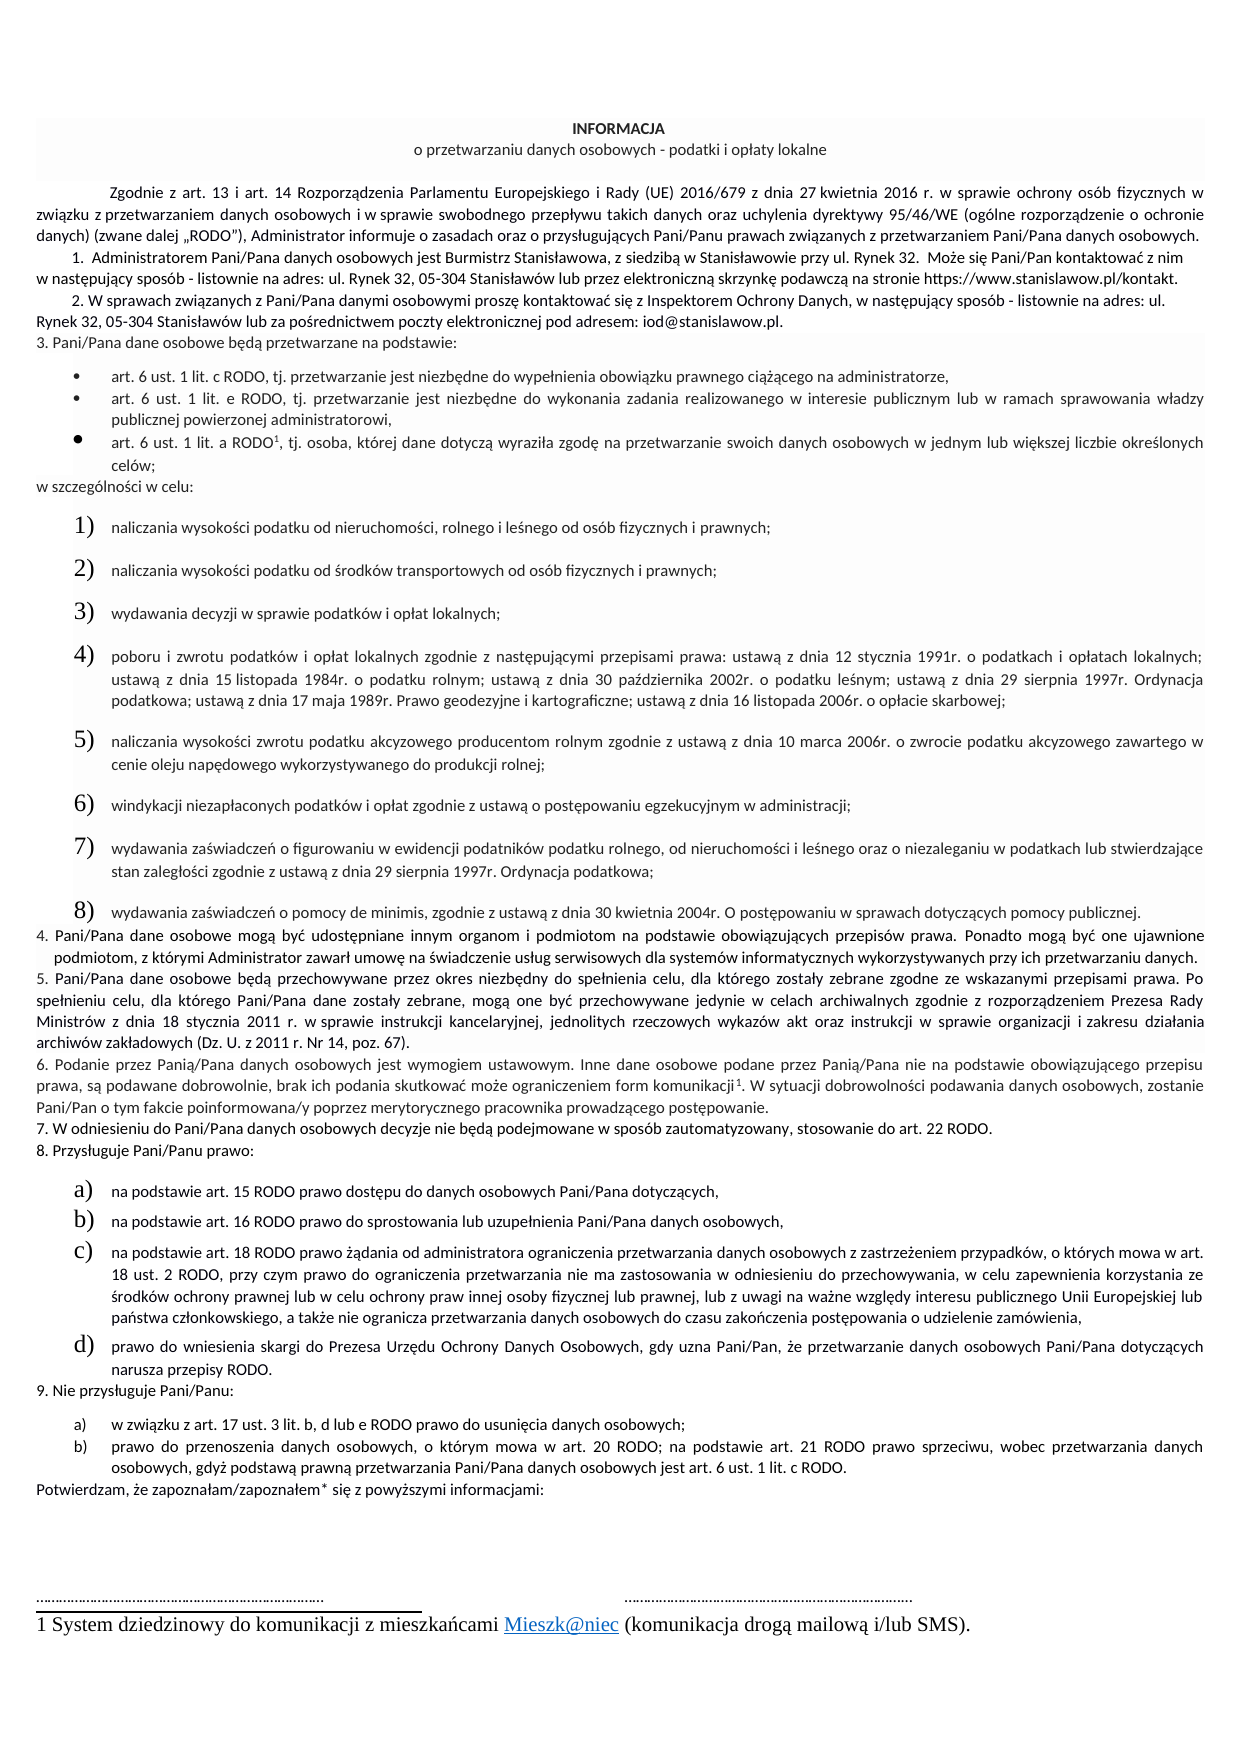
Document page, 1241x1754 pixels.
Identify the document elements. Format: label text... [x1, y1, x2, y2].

list na podstawie art. 18 RODO prawo żądania od administratora ograniczenia przetwarzania danych osobowych z zastrzeżeniem przypadków, o których mowa w art. 18 ust. 2 RODO, przy czym prawo do ograniczenia przetwarzania nie ma zastosowania w odniesieniu do przechowywania, w celu zapewnienia korzystania ze środków ochrony prawnej lub w celu ochrony praw innej osoby fizycznej lub prawnej, lub z uwagi na ważne względy interesu publicznego Unii Europejskiej lub państwa członkowskiego, a także nie ogranicza przetwarzania danych osobowych do czasu zakończenia postępowania o udzielenie zamówienia, [73, 1235, 1205, 1328]
list na podstawie art. 15 RODO prawo dostępu do danych osobowych Pani/Pana dotyczących, [73, 1174, 1205, 1203]
text 2. W sprawach związanych z Pani/Pana danymi osobowymi proszę kontaktować się z Inspektorem Ochrony Danych, w następujący sposób - listownie na adres: ul. Rynek 32, 05-304 Stanisławów lub za pośrednictwem poczty elektronicznej pod adresem: iod@stanislawow.pl. [36, 290, 1205, 332]
text 6. Podanie przez Panią/Pana danych osobowych jest wymogiem ustawowym. Inne dane osobowe podane przez Panią/Pana nie na podstawie obowiązującego przepisu prawa, są podawane dobrowolnie, brak ich podania skutkować może ograniczeniem form komunikacji. W sytuacji dobrowolności podawania danych osobowych, zostanie Pani/Pan o tym fakcie poinformowana/y poprzez merytorycznego pracownika prowadzącego postępowanie. [36, 1054, 1205, 1117]
list wydawania zaświadczeń o figurowaniu w ewidencji podatników podatku rolnego, od nieruchomości i leśnego oraz o niezaleganiu w podatkach lub stwierdzające stan zaległości zgodnie z ustawą z dnia 29 sierpnia 1997r. Ordynacja podatkowa; [73, 831, 1205, 881]
text 7. W odniesieniu do Pani/Pana danych osobowych decyzje nie będą podejmowane w sposób zautomatyzowany, stosowanie do art. 22 RODO. [36, 1118, 1205, 1139]
list naliczania wysokości podatku od nieruchomości, rolnego i leśnego od osób fizycznych i prawnych; [73, 510, 1205, 539]
list na podstawie art. 16 RODO prawo do sprostowania lub uzupełnienia Pani/Pana danych osobowych, [73, 1204, 1205, 1233]
list naliczania wysokości zwrotu podatku akcyzowego producentom rolnym zgodnie z ustawą z dnia 10 marca 2006r. o zwrocie podatku akcyzowego zawartego w cenie oleju napędowego wykorzystywanego do produkcji rolnej; [73, 724, 1205, 774]
list prawo do wniesienia skargi do Prezesa Urzędu Ochrony Danych Osobowych, gdy uzna Pani/Pan, że przetwarzanie danych osobowych Pani/Pana dotyczących narusza przepisy RODO. [73, 1329, 1205, 1379]
list prawo do przenoszenia danych osobowych, o którym mowa w art. 20 RODO; na podstawie art. 21 RODO prawo sprzeciwu, wobec przetwarzania danych osobowych, gdyż podstawą prawną przetwarzania Pani/Pana danych osobowych jest art. 6 ust. 1 lit. c RODO. [73, 1436, 1205, 1478]
text 1. Administratorem Pani/Pana danych osobowych jest Burmistrz Stanisławowa, z siedzibą w Stanisławowie przy ul. Rynek 32. Może się Pani/Pan kontaktować z nim w następujący sposób - listownie na adres: ul. Rynek 32, 05-304 Stanisławów lub przez elektroniczną skrzynkę podawczą na stronie https://www.stanislawow.pl/kontakt. [36, 247, 1205, 289]
list art. 6 ust. 1 lit. c RODO, tj. przetwarzanie jest niezbędne do wypełnienia obowiązku prawnego ciążącego na administratorze, [73, 367, 1205, 387]
list windykacji niezapłaconych podatków i opłat zgodnie z ustawą o postępowaniu egzekucyjnym w administracji; [73, 788, 1205, 817]
list wydawania decyzji w sprawie podatków i opłat lokalnych; [73, 596, 1205, 625]
list art. 6 ust. 1 lit. a RODO1, tj. osoba, której dane dotyczą wyraziła zgodę na przetwarzanie swoich danych osobowych w jednym lub większej liczbie określonych celów; [73, 431, 1205, 475]
text o przetwarzaniu danych osobowych - podatki i opłaty lokalne [36, 139, 1205, 160]
text INFORMACJA [36, 118, 1205, 138]
list poboru i zwrotu podatków i opłat lokalnych zgodnie z następującymi przepisami prawa: ustawą z dnia 12 stycznia 1991r. o podatkach i opłatach lokalnych; ustawą z dnia 15 listopada 1984r. o podatku rolnym; ustawą z dnia 30 października 2002r. o podatku leśnym; ustawą z dnia 29 sierpnia 1997r. Ordynacja podatkowa; ustawą z dnia 17 maja 1989r. Prawo geodezyjne i kartograficzne; ustawą z dnia 16 listopada 2006r. o opłacie skarbowej; [73, 639, 1205, 711]
text 3. Pani/Pana dane osobowe będą przetwarzane na podstawie: [36, 333, 1205, 353]
text 5. Pani/Pana dane osobowe będą przechowywane przez okres niezbędny do spełnienia celu, dla którego zostały zebrane zgodne ze wskazanymi przepisami prawa. Po spełnieniu celu, dla którego Pani/Pana dane zostały zebrane, mogą one być przechowywane jedynie w celach archiwalnych zgodnie z rozporządzeniem Prezesa Rady Ministrów z dnia 18 stycznia 2011 r. w sprawie instrukcji kancelaryjnej, jednolitych rzeczowych wykazów akt oraz instrukcji w sprawie organizacji i zakresu działania archiwów zakładowych (Dz. U. z 2011 r. Nr 14, poz. 67). [36, 968, 1205, 1053]
text 9. Nie przysługuje Pani/Panu: [36, 1380, 1205, 1401]
text ………………………………………………………………… ………………………………………………………………... [36, 1586, 1205, 1606]
text Potwierdzam, że zapoznałam/zapoznałem* się z powyższymi informacjami: [36, 1479, 1205, 1499]
list art. 6 ust. 1 lit. e RODO, tj. przetwarzanie jest niezbędne do wykonania zadania realizowanego w interesie publicznym lub w ramach sprawowania władzy publicznej powierzonej administratorowi, [73, 388, 1205, 430]
text Zgodnie z art. 13 i art. 14 Rozporządzenia Parlamentu Europejskiego i Rady (UE) 2016/679 z dnia 27 kwietnia 2016 r. w sprawie ochrony osób fizycznych w związku z przetwarzaniem danych osobowych i w sprawie swobodnego przepływu takich danych oraz uchylenia dyrektywy 95/46/WE (ogólne rozporządzenie o ochronie danych) (zwane dalej „RODO”), Administrator informuje o zasadach oraz o przysługujących Pani/Panu prawach związanych z przetwarzaniem Pani/Pana danych osobowych. [36, 182, 1205, 246]
list wydawania zaświadczeń o pomocy de minimis, zgodnie z ustawą z dnia 30 kwietnia 2004r. O postępowaniu w sprawach dotyczących pomocy publicznej. [73, 895, 1205, 924]
list naliczania wysokości podatku od środków transportowych od osób fizycznych i prawnych; [73, 553, 1205, 582]
text w szczególności w celu: [36, 476, 1205, 497]
text 4. Pani/Pana dane osobowe mogą być udostępniane innym organom i podmiotom na podstawie obowiązujących przepisów prawa. Ponadto mogą być one ujawnione podmiotom, z którymi Administrator zawarł umowę na świadczenie usług serwisowych dla systemów informatycznych wykorzystywanych przy ich przetwarzaniu danych. [36, 925, 1205, 967]
text System dziedzinowy do komunikacji z mieszkańcami Mieszk@niec (komunikacja drogą mailową i/lub SMS). [36, 1612, 1205, 1636]
text 8. Przysługuje Pani/Panu prawo: [36, 1140, 1205, 1160]
list w związku z art. 17 ust. 3 lit. b, d lub e RODO prawo do usunięcia danych osobowych; [73, 1414, 1205, 1435]
